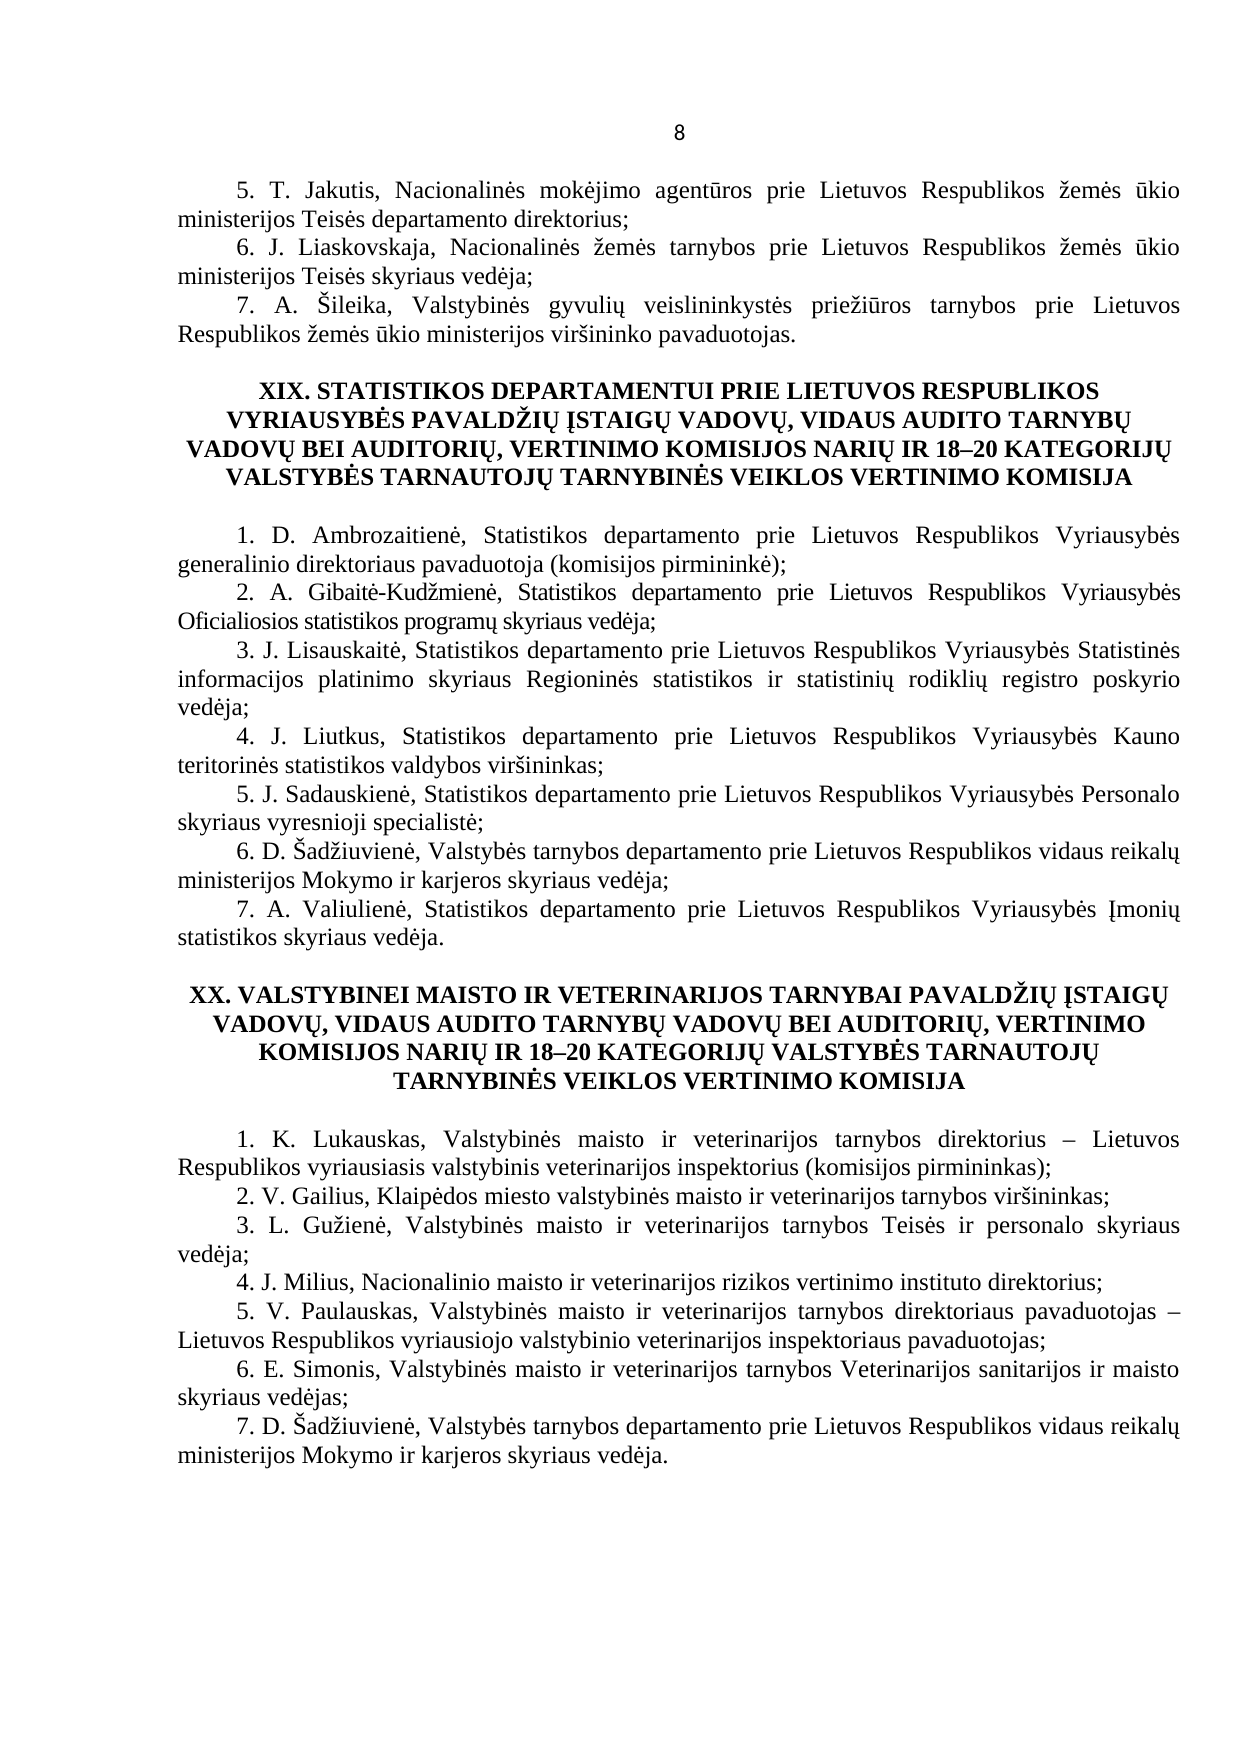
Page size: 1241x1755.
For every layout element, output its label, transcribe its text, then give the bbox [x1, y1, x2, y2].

text 2. A. Gibaitė-Kudžmienė, Statistikos departamento prie Lietuvos Respublikos Vyriausybės Oficialiosios statistikos programų skyriaus vedėja; [177, 577, 1181, 635]
text 5. V. Paulauskas, Valstybinės maisto ir veterinarijos tarnybos direktoriaus pavaduotojas – Lietuvos Respublikos vyriausiojo valstybinio veterinarijos inspektoriaus pavaduotojas; [177, 1296, 1181, 1354]
text 4. J. Liutkus, Statistikos departamento prie Lietuvos Respublikos Vyriausybės Kauno teritorinės statistikos valdybos viršininkas; [177, 721, 1181, 779]
text 1. D. Ambrozaitienė, Statistikos departamento prie Lietuvos Respublikos Vyriausybės generalinio direktoriaus pavaduotoja (komisijos pirmininkė); [177, 520, 1181, 577]
text 3. J. Lisauskaitė, Statistikos departamento prie Lietuvos Respublikos Vyriausybės Statistinės informacijos platinimo skyriaus Regioninės statistikos ir statistinių rodiklių registro poskyrio vedėja; [177, 635, 1181, 721]
text 3. L. Gužienė, Valstybinės maisto ir veterinarijos tarnybos Teisės ir personalo skyriaus vedėja; [177, 1210, 1181, 1267]
text 7. D. Šadžiuvienė, Valstybės tarnybos departamento prie Lietuvos Respublikos vidaus reikalų ministerijos Mokymo ir karjeros skyriaus vedėja. [177, 1411, 1181, 1469]
text 2. V. Gailius, Klaipėdos miesto valstybinės maisto ir veterinarijos tarnybos viršininkas; [177, 1181, 1181, 1210]
text 4. J. Milius, Nacionalinio maisto ir veterinarijos rizikos vertinimo instituto direktorius; [177, 1267, 1181, 1296]
text 6. D. Šadžiuvienė, Valstybės tarnybos departamento prie Lietuvos Respublikos vidaus reikalų ministerijos Mokymo ir karjeros skyriaus vedėja; [177, 836, 1181, 894]
text 5. J. Sadauskienė, Statistikos departamento prie Lietuvos Respublikos Vyriausybės Personalo skyriaus vyresnioji specialistė; [177, 779, 1181, 836]
text 7. A. Šileika, Valstybinės gyvulių veislininkystės priežiūros tarnybos prie Lietuvos Respublikos žemės ūkio ministerijos viršininko pavaduotojas. [177, 290, 1181, 347]
text 7. A. Valiulienė, Statistikos departamento prie Lietuvos Respublikos Vyriausybės Įmonių statistikos skyriaus vedėja. [177, 894, 1181, 951]
text 6. E. Simonis, Valstybinės maisto ir veterinarijos tarnybos Veterinarijos sanitarijos ir maisto skyriaus vedėjas; [177, 1354, 1181, 1411]
text 6. J. Liaskovskaja, Nacionalinės žemės tarnybos prie Lietuvos Respublikos žemės ūkio ministerijos Teisės skyriaus vedėja; [177, 232, 1181, 290]
text XIX. STATISTIKOS DEPARTAMENTUI PRIE LIETUVOS RESPUBLIKOS VYRIAUSYBĖS PAVALDŽIŲ ĮSTAIGŲ VADOVŲ, VIDAUS AUDITO TARNYBŲ VADOVŲ BEI AUDITORIŲ, VERTINIMO KOMISIJOS NARIŲ IR 18–20 KATEGORIJŲ VALSTYBĖS TARNAUTOJŲ TARNYBINĖS VEIKLOS VERTINIMO KOMISIJA [177, 376, 1181, 491]
text XX. VALSTYBINEI MAISTO IR VETERINARIJOS TARNYBAI PAVALDŽIŲ ĮSTAIGŲ VADOVŲ, VIDAUS AUDITO TARNYBŲ VADOVŲ BEI AUDITORIŲ, VERTINIMO KOMISIJOS NARIŲ IR 18–20 KATEGORIJŲ VALSTYBĖS TARNAUTOJŲ TARNYBINĖS VEIKLOS VERTINIMO KOMISIJA [177, 980, 1181, 1095]
text 5. T. Jakutis, Nacionalinės mokėjimo agentūros prie Lietuvos Respublikos žemės ūkio ministerijos Teisės departamento direktorius; [177, 175, 1181, 232]
text 1. K. Lukauskas, Valstybinės maisto ir veterinarijos tarnybos direktorius – Lietuvos Respublikos vyriausiasis valstybinis veterinarijos inspektorius (komisijos pirmininkas); [177, 1124, 1181, 1181]
